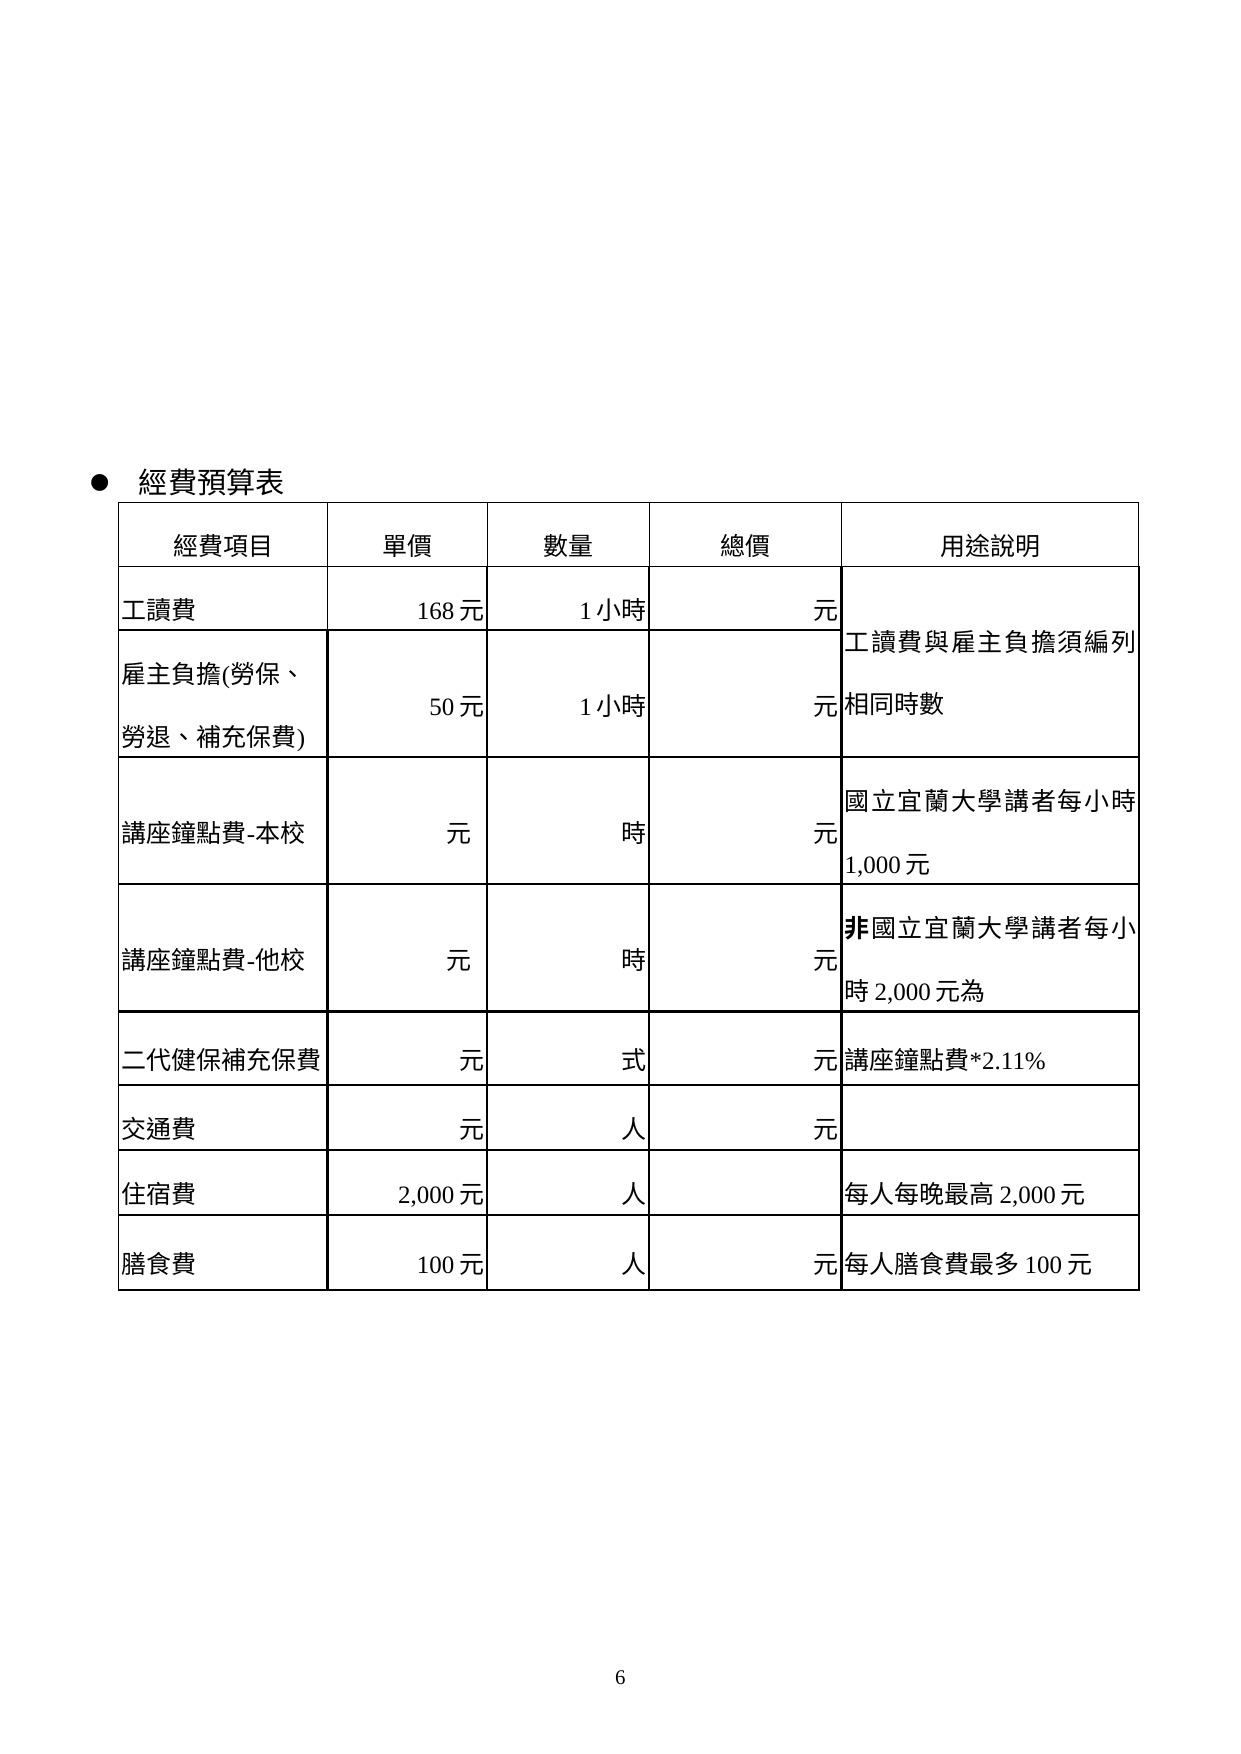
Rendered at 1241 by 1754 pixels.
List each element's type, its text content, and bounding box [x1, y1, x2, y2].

table_cell 二代健保補充保費 [119, 1013, 326, 1083]
table_cell 講座鐘點費-本校 [119, 758, 326, 883]
table_cell 式 [488, 1013, 648, 1083]
table_cell 人 [488, 1086, 648, 1149]
table_cell 時 [488, 758, 648, 883]
table_cell [650, 1151, 840, 1214]
table_cell 非國立宜蘭大學講者每小時2,000元為 [843, 885, 1138, 1010]
table_cell 1小時 [488, 631, 648, 756]
table_cell [843, 1086, 1138, 1149]
table_cell 元 [650, 758, 840, 883]
table_cell 50元 [329, 631, 486, 756]
table_header 數量 [488, 503, 649, 566]
table_cell 168元 [328, 567, 486, 629]
table_cell 時 [488, 885, 648, 1010]
table_cell 交通費 [119, 1086, 326, 1149]
table_cell 每人膳食費最多100元 [843, 1216, 1138, 1289]
table_cell 每人每晚最高2,000元 [843, 1151, 1138, 1214]
table_cell 元 [329, 1013, 486, 1083]
table_cell 元 [650, 1013, 840, 1083]
table_cell 2,000元 [329, 1151, 486, 1214]
table_cell 講座鐘點費-他校 [119, 885, 326, 1010]
table_cell 雇主負擔(勞保、勞退、補充保費) [119, 631, 326, 756]
table_cell 元 [329, 1086, 486, 1149]
table_cell 元 [650, 1216, 840, 1289]
table_cell 元 [650, 567, 840, 629]
list 經費預算表 [89, 439, 1112, 502]
table_cell 膳食費 [119, 1216, 326, 1289]
table_cell 人 [488, 1216, 648, 1289]
table_header 單價 [328, 503, 487, 566]
table_cell 元 [650, 631, 840, 756]
table_cell 元 [329, 758, 486, 883]
table_header 總價 [650, 503, 841, 566]
table_cell 100元 [329, 1216, 486, 1289]
table_cell 住宿費 [119, 1151, 326, 1214]
table_cell 國立宜蘭大學講者每小時1,000元 [843, 758, 1138, 883]
table_cell 元 [650, 885, 840, 1010]
table_cell 1小時 [488, 567, 648, 629]
table_cell 人 [488, 1151, 648, 1214]
table_cell 工讀費與雇主負擔須編列相同時數 [843, 567, 1138, 756]
table_header 經費項目 [119, 503, 327, 566]
table_cell 元 [329, 885, 486, 1010]
table_cell 工讀費 [119, 567, 327, 629]
table_cell 講座鐘點費*2.11% [843, 1013, 1138, 1083]
table_cell 元 [650, 1086, 840, 1149]
table_header 用途說明 [842, 503, 1138, 566]
